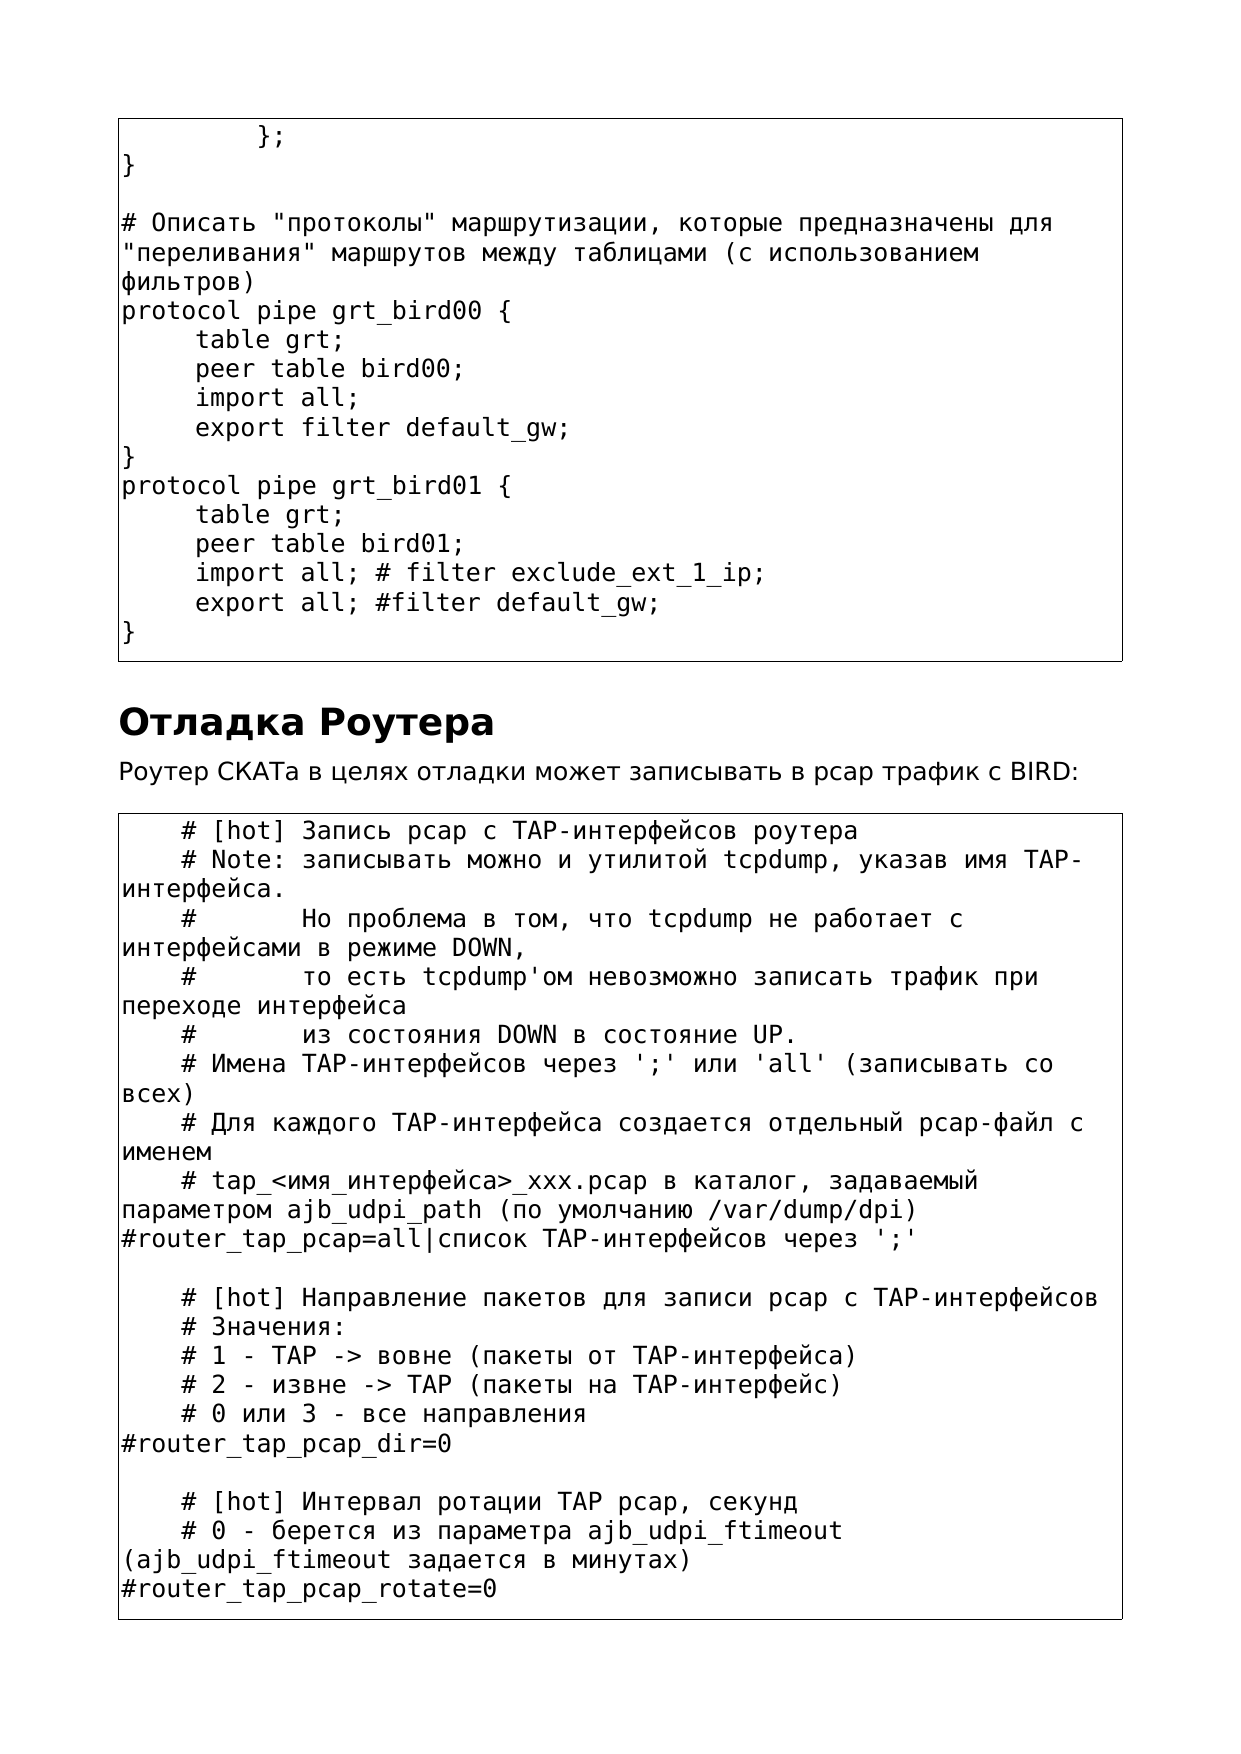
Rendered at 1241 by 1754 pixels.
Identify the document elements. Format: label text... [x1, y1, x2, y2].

text Роутер СКАТа в целях отладки может записывать в pcap трафик с BIRD: [118, 757, 1122, 786]
table_header # [hot] Запись pcap с TAP-интерфейсов роутера # Note: записывать можно и утилитой tcpdump, указав имя TAP-интерфейса. # Но проблема в том, что tcpdump не работает с интерфейсами в режиме DOWN, # то есть tcpdump'ом невозможно записать трафик при переходе интерфейса # из состояния DOWN в состояние UP. # Имена TAP-интерфейсов через ';' или 'all' (записывать со всех) # Для каждого TAP-интерфейса создается отдельный pcap-файл с именем # tap_<имя_интерфейса>_xxx.pcap в каталог, задаваемый параметром ajb_udpi_path (по умолчанию /var/dump/dpi) #router_tap_pcap=all|список TAP-интерфейсов через ';' # [hot] Направление пакетов для записи pcap с TAP-интерфейсов # Значения: # 1 - TAP -> вовне (пакеты от TAP-интерфейса) # 2 - извне -> TAP (пакеты на TAP-интерфейс) # 0 или 3 - все направления #router_tap_pcap_dir=0 # [hot] Интервал ротации TAP pcap, секунд # 0 - берется из параметра ajb_udpi_ftimeout (ajb_udpi_ftimeout задается в минутах) #router_tap_pcap_rotate=0 [119, 814, 1122, 1618]
table_header }; } # Описать "протоколы" маршрутизации, которые предназначены для "переливания" маршрутов между таблицами (с использованием фильтров) protocol pipe grt_bird00 { table grt; peer table bird00; import all; export filter default_gw; } protocol pipe grt_bird01 { table grt; peer table bird01; import all; # filter exclude_ext_1_ip; export all; #filter default_gw; } [119, 119, 1122, 661]
subtitle Отладка Роутера [118, 701, 1122, 744]
